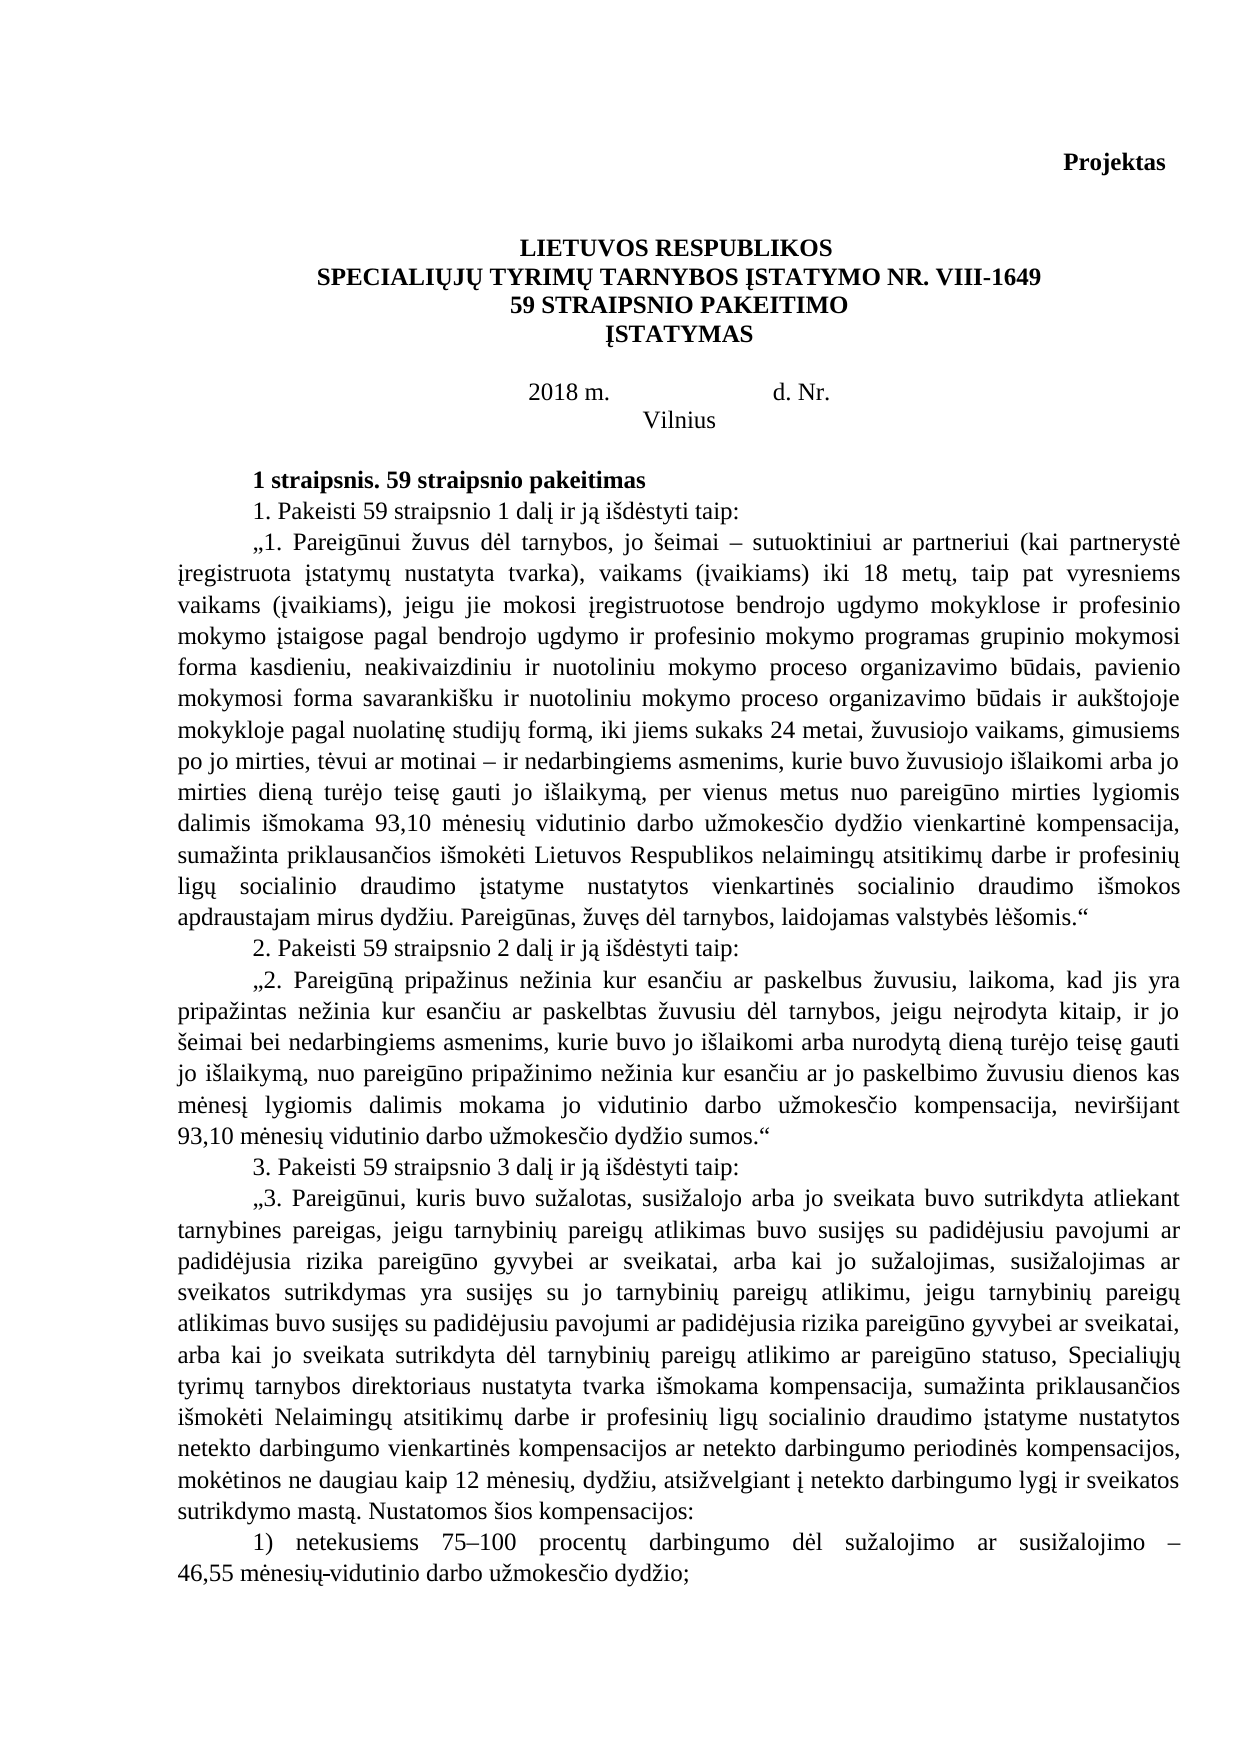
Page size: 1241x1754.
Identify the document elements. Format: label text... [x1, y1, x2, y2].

text 1. Pakeisti 59 straipsnio 1 dalį ir ją išdėstyti taip: [177, 494, 1181, 526]
text įstatymas [177, 319, 1181, 348]
text Lietuvos Respublikos [177, 233, 1181, 262]
text „2. Pareigūną pripažinus nežinia kur esančiu ar paskelbus žuvusiu, laikoma, kad jis yra pripažintas nežinia kur esančiu ar paskelbtas žuvusiu dėl tarnybos, jeigu neįrodyta kitaip, ir jo šeimai bei nedarbingiems asmenims, kurie buvo jo išlaikomi arba nurodytą dieną turėjo teisę gauti jo išlaikymą, nuo pareigūno pripažinimo nežinia kur esančiu ar jo paskelbimo žuvusiu dienos kas mėnesį lygiomis dalimis mokama jo vidutinio darbo užmokesčio kompensacija, neviršijant 93,10 mėnesių vidutinio darbo užmokesčio dydžio sumos.“ [177, 963, 1181, 1151]
text 2. Pakeisti 59 straipsnio 2 dalį ir ją išdėstyti taip: [177, 932, 1181, 963]
text „3. Pareigūnui, kuris buvo sužalotas, susižalojo arba jo sveikata buvo sutrikdyta atliekant tarnybines pareigas, jeigu tarnybinių pareigų atlikimas buvo susijęs su padidėjusiu pavojumi ar padidėjusia rizika pareigūno gyvybei ar sveikatai, arba kai jo sužalojimas, susižalojimas ar sveikatos sutrikdymas yra susijęs su jo tarnybinių pareigų atlikimu, jeigu tarnybinių pareigų atlikimas buvo susijęs su padidėjusiu pavojumi ar padidėjusia rizika pareigūno gyvybei ar sveikatai, arba kai jo sveikata sutrikdyta dėl tarnybinių pareigų atlikimo ar pareigūno statuso, Specialiųjų tyrimų tarnybos direktoriaus nustatyta tvarka išmokama kompensacija, sumažinta priklausančios išmokėti Nelaimingų atsitikimų darbe ir profesinių ligų socialinio draudimo įstatyme nustatytos netekto darbingumo vienkartinės kompensacijos ar netekto darbingumo periodinės kompensacijos, mokėtinos ne daugiau kaip 12 mėnesių, dydžiu, atsižvelgiant į netekto darbingumo lygį ir sveikatos sutrikdymo mastą. Nustatomos šios kompensacijos: [177, 1182, 1181, 1526]
text 1 straipsnis. 59 straipsnio pakeitimas [177, 463, 1181, 494]
text SPECIALIŲJŲ TYRIMŲ TARNYBOS įstatymo NR. VIII-1649 [177, 262, 1181, 291]
text „1. Pareigūnui žuvus dėl tarnybos, jo šeimai – sutuoktiniui ar partneriui (kai partnerystė įregistruota įstatymų nustatyta tvarka), vaikams (įvaikiams) iki 18 metų, taip pat vyresniems vaikams (įvaikiams), jeigu jie mokosi įregistruotose bendrojo ugdymo mokyklose ir profesinio mokymo įstaigose pagal bendrojo ugdymo ir profesinio mokymo programas grupinio mokymosi forma kasdieniu, neakivaizdiniu ir nuotoliniu mokymo proceso organizavimo būdais, pavienio mokymosi forma savarankišku ir nuotoliniu mokymo proceso organizavimo būdais ir aukštojoje mokykloje pagal nuolatinę studijų formą, iki jiems sukaks 24 metai, žuvusiojo vaikams, gimusiems po jo mirties, tėvui ar motinai – ir nedarbingiems asmenims, kurie buvo žuvusiojo išlaikomi arba jo mirties dieną turėjo teisę gauti jo išlaikymą, per vienus metus nuo pareigūno mirties lygiomis dalimis išmokama 93,10 mėnesių vidutinio darbo užmokesčio dydžio vienkartinė kompensacija, sumažinta priklausančios išmokėti Lietuvos Respublikos nelaimingų atsitikimų darbe ir profesinių ligų socialinio draudimo įstatyme nustatytos vienkartinės socialinio draudimo išmokos apdraustajam mirus dydžiu. Pareigūnas, žuvęs dėl tarnybos, laidojamas valstybės lėšomis.“ [177, 526, 1181, 932]
text 59 straipsniO Pakeitimo [177, 291, 1181, 319]
text Vilnius [177, 406, 1181, 434]
text 1) netekusiems 75–100 procentų darbingumo dėl sužalojimo ar susižalojimo – 46,55 mėnesių vidutinio darbo užmokesčio dydžio; [177, 1526, 1181, 1588]
text Projektas [177, 147, 1181, 176]
text 2018 m. d. Nr. [177, 377, 1181, 406]
text 3. Pakeisti 59 straipsnio 3 dalį ir ją išdėstyti taip: [177, 1151, 1181, 1182]
